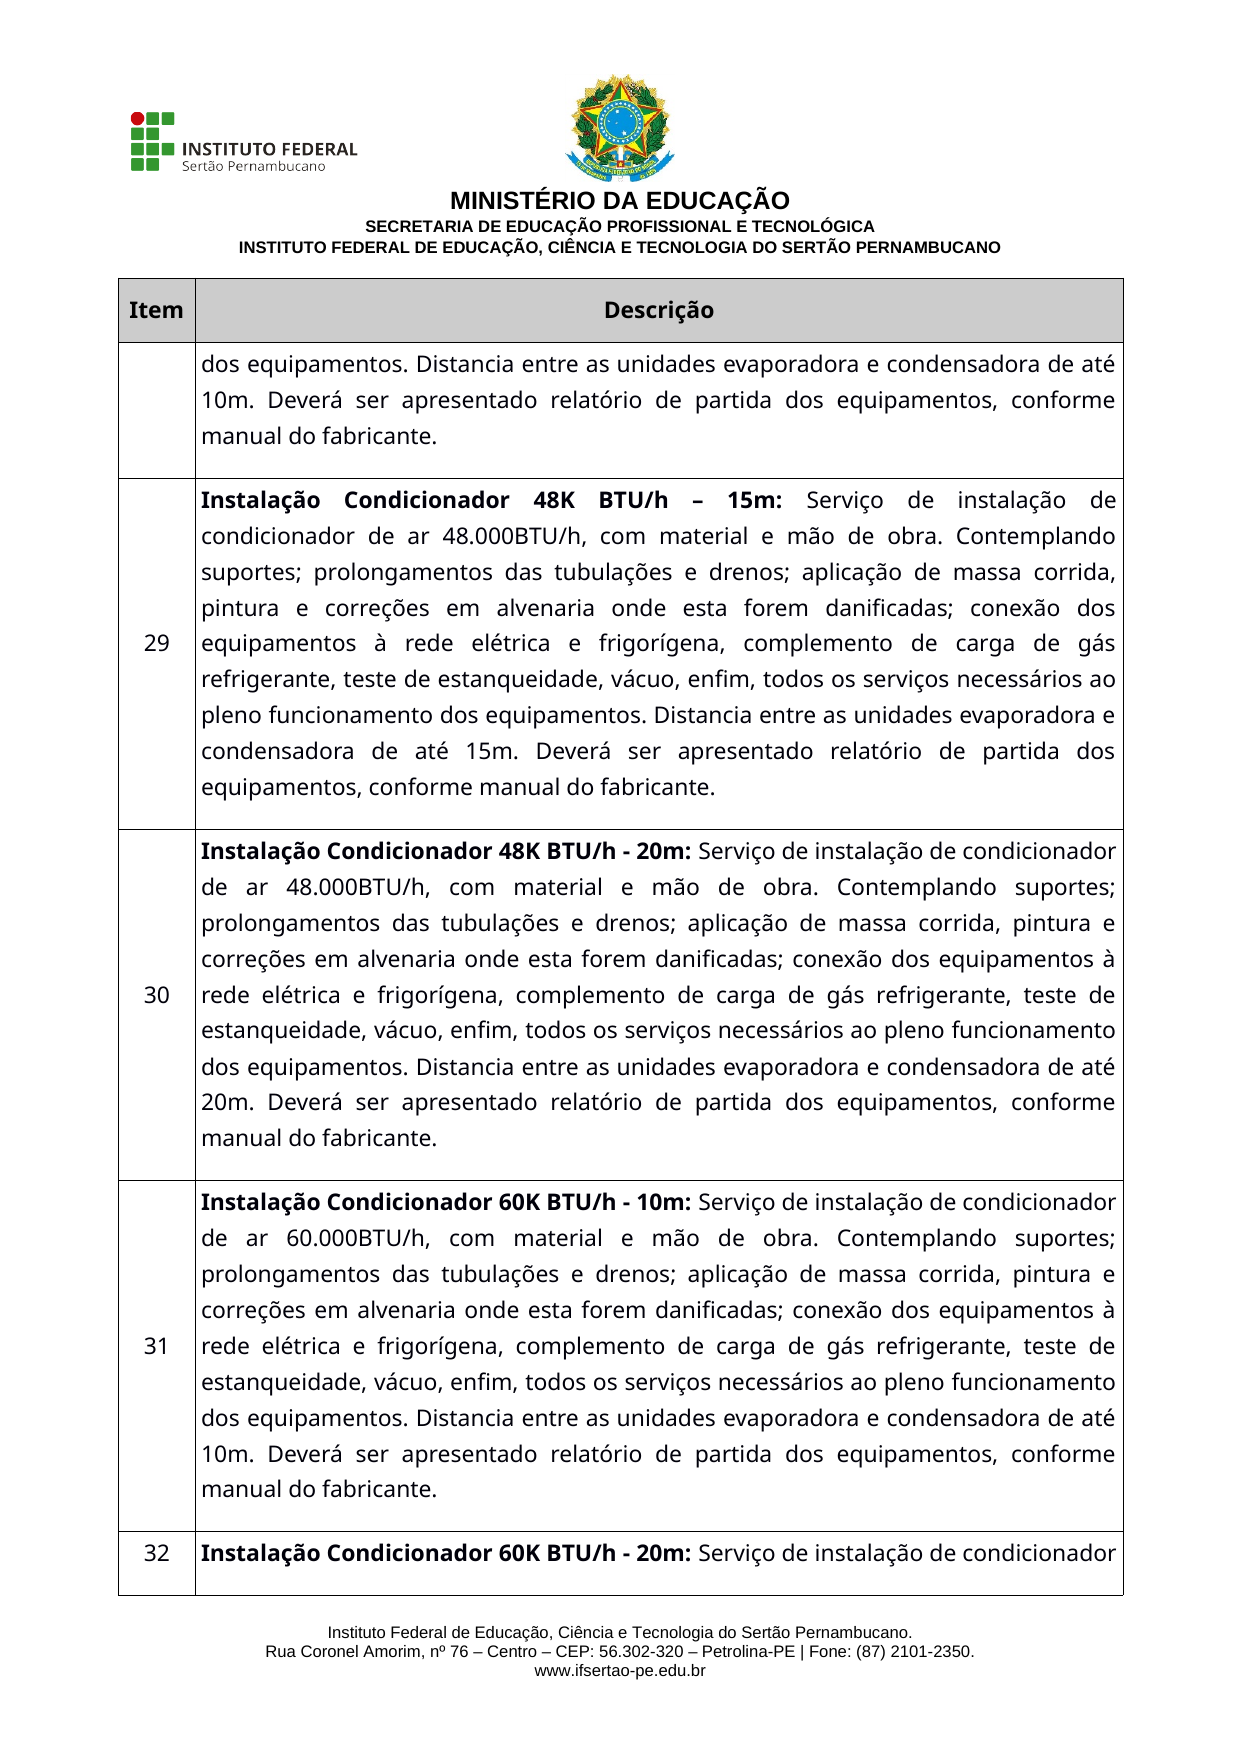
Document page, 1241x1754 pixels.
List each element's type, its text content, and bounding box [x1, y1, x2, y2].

table_cell Instalação Condicionador 60K BTU/h - 10m: Serviço de instalação de condicionador de ar 60.000BTU/h, com material e mão de obra. Contemplando suportes; prolongamentos das tubulações e drenos; aplicação de massa corrida, pintura e correções em alvenaria onde esta forem danificadas; conexão dos equipamentos à rede elétrica e frigorígena, complemento de carga de gás refrigerante, teste de estanqueidade, vácuo, enfim, todos os serviços necessários ao pleno funcionamento dos equipamentos. Distancia entre as unidades evaporadora e condensadora de até 10m. Deverá ser apresentado relatório de partida dos equipamentos, conforme manual do fabricante. [196, 1181, 1123, 1531]
table_header Item [119, 279, 195, 342]
table_header Descrição [196, 279, 1123, 342]
table_cell 32 [119, 1532, 195, 1595]
picture [130, 112, 358, 171]
table_cell [119, 343, 195, 478]
table_cell 31 [119, 1181, 195, 1531]
table_cell 30 [119, 830, 195, 1180]
table_cell dos equipamentos. Distancia entre as unidades evaporadora e condensadora de até 10m. Deverá ser apresentado relatório de partida dos equipamentos, conforme manual do fabricante. [196, 343, 1123, 478]
table_cell Instalação Condicionador 48K BTU/h – 15m: Serviço de instalação de condicionador de ar 48.000BTU/h, com material e mão de obra. Contemplando suportes; prolongamentos das tubulações e drenos; aplicação de massa corrida, pintura e correções em alvenaria onde esta forem danificadas; conexão dos equipamentos à rede elétrica e frigorígena, complemento de carga de gás refrigerante, teste de estanqueidade, vácuo, enfim, todos os serviços necessários ao pleno funcionamento dos equipamentos. Distancia entre as unidades evaporadora e condensadora de até 15m. Deverá ser apresentado relatório de partida dos equipamentos, conforme manual do fabricante. [196, 479, 1123, 829]
picture [565, 74, 675, 182]
table_cell Instalação Condicionador 48K BTU/h - 20m: Serviço de instalação de condicionador de ar 48.000BTU/h, com material e mão de obra. Contemplando suportes; prolongamentos das tubulações e drenos; aplicação de massa corrida, pintura e correções em alvenaria onde esta forem danificadas; conexão dos equipamentos à rede elétrica e frigorígena, complemento de carga de gás refrigerante, teste de estanqueidade, vácuo, enfim, todos os serviços necessários ao pleno funcionamento dos equipamentos. Distancia entre as unidades evaporadora e condensadora de até 20m. Deverá ser apresentado relatório de partida dos equipamentos, conforme manual do fabricante. [196, 830, 1123, 1180]
table_cell 29 [119, 479, 195, 829]
table_cell Instalação Condicionador 60K BTU/h - 20m: Serviço de instalação de condicionador [196, 1532, 1123, 1595]
